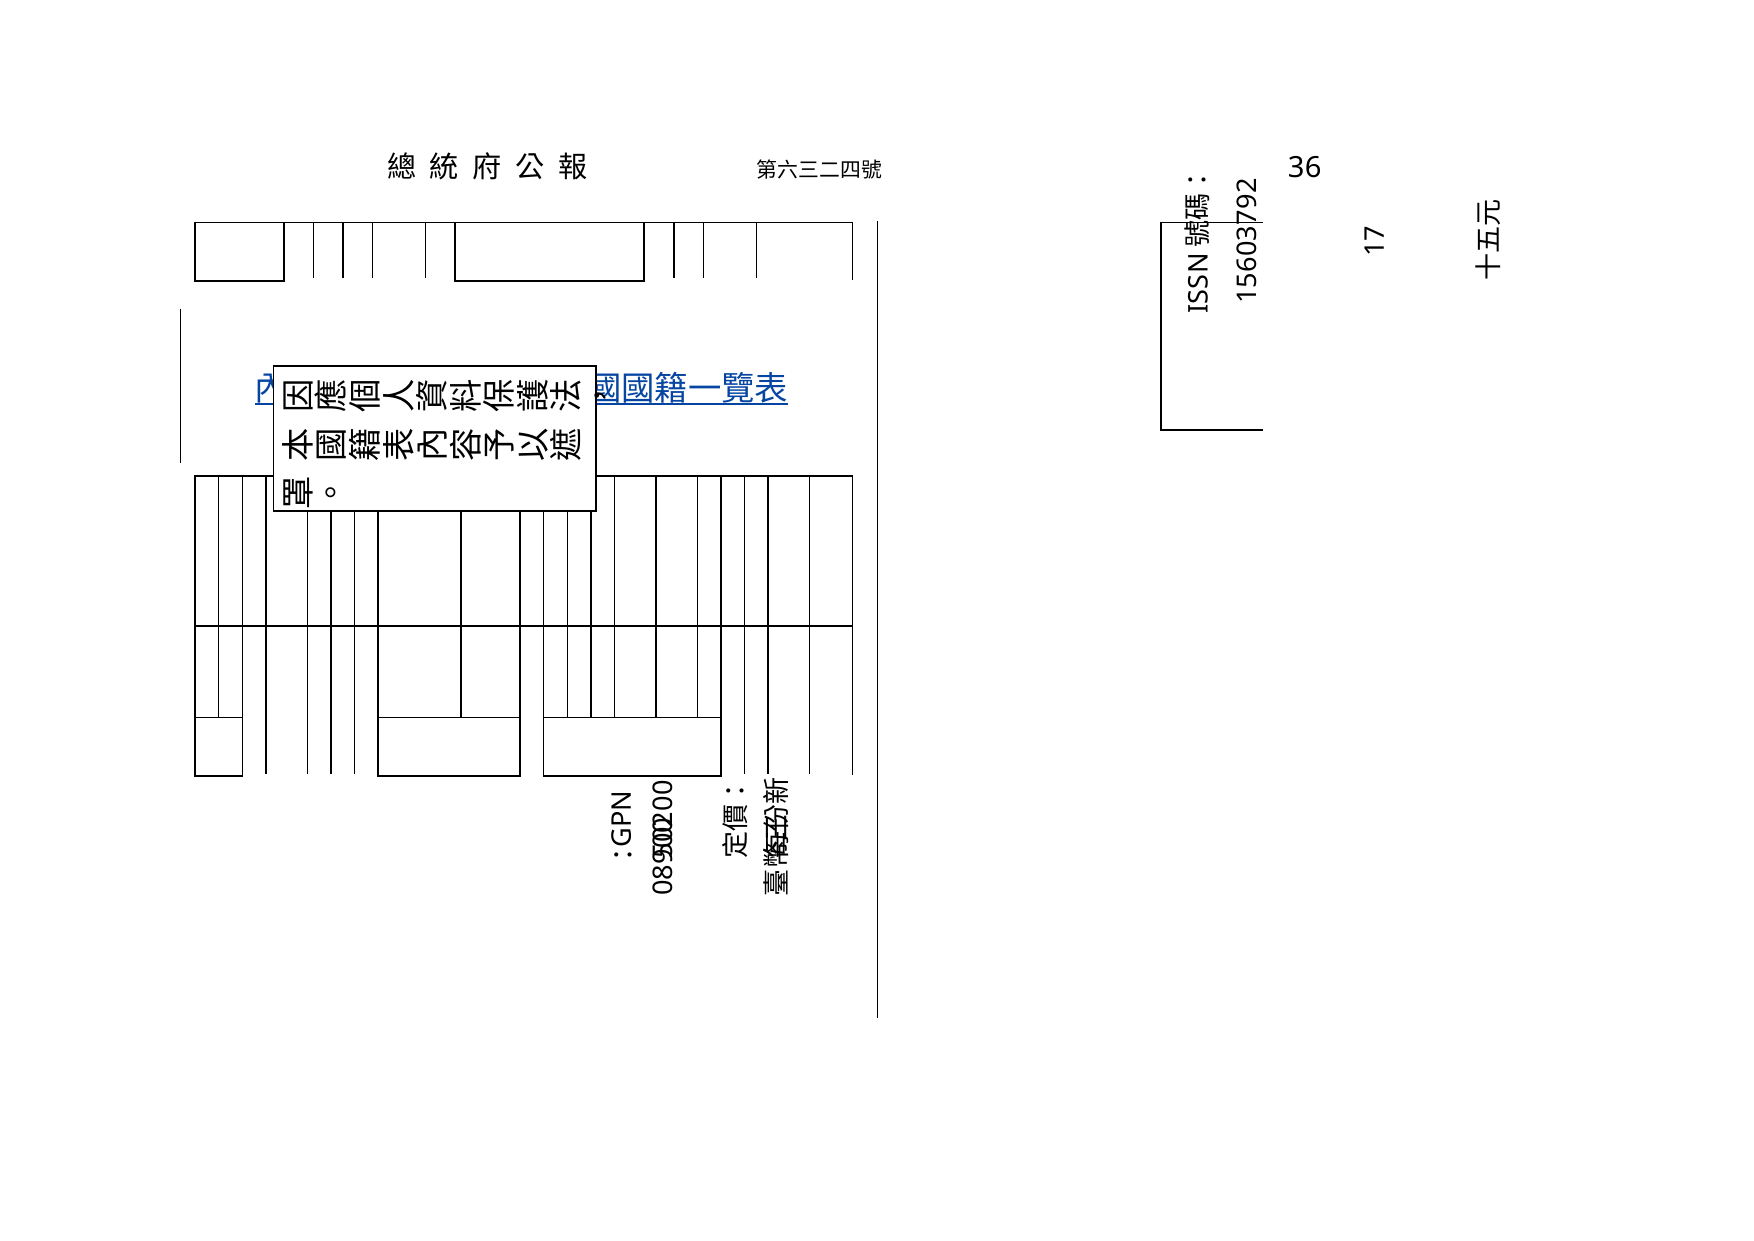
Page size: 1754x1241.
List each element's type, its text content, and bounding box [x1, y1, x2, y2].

table_header [500, 800, 551, 882]
table_header [745, 477, 767, 625]
table_cell [657, 627, 697, 717]
table_header [521, 512, 543, 625]
table_cell [722, 627, 744, 775]
table_cell [768, 627, 809, 775]
table_cell [219, 627, 242, 717]
table_cell [343, 223, 372, 280]
table_cell [331, 627, 354, 775]
table_header [568, 512, 590, 625]
table_header [332, 512, 354, 625]
table_cell [521, 627, 543, 775]
table_header [196, 477, 218, 625]
table_cell [615, 627, 655, 717]
table_cell [810, 627, 852, 775]
text 內政部核准歸化中華民國國籍一覽表 [195, 308, 847, 463]
table_cell [645, 223, 674, 280]
table_cell [592, 627, 614, 717]
table_cell [307, 627, 331, 775]
table_header [698, 477, 720, 625]
table_header [544, 512, 567, 625]
table_cell ISSN號碼： [1162, 223, 1212, 429]
table_header GPN： [1299, 222, 1340, 429]
table_cell [703, 223, 756, 280]
table_cell [756, 223, 852, 280]
table_header 502000890017 [628, 800, 669, 882]
table_cell 15603792 [1212, 223, 1263, 429]
table_header [449, 800, 500, 882]
table_header [267, 477, 307, 625]
table_header 定價： [699, 800, 741, 882]
table_cell [313, 223, 343, 280]
table_header [810, 477, 852, 625]
table_cell [243, 627, 266, 775]
table_header [592, 477, 614, 625]
table_cell [462, 627, 519, 717]
table_cell [285, 223, 313, 280]
table_header [722, 477, 744, 625]
table_cell [426, 223, 454, 280]
table_header [1381, 222, 1411, 429]
table_cell [196, 718, 242, 775]
table_header [615, 477, 655, 625]
table_cell [745, 627, 768, 775]
table_header GPN： [587, 800, 628, 882]
table_header 502000890017 [1340, 222, 1381, 429]
table_header [243, 477, 265, 625]
table_cell [544, 718, 720, 775]
table_cell [698, 627, 720, 717]
table_header [355, 512, 377, 625]
table_cell [568, 627, 590, 717]
table_cell [266, 627, 307, 775]
table_header [670, 800, 699, 882]
table_header 每份新臺幣三十五元 [741, 800, 782, 882]
table_cell [379, 718, 519, 775]
table_cell [544, 627, 567, 717]
table_header 每份新臺幣三十五元 [1452, 222, 1493, 429]
table_header [219, 477, 242, 625]
table_header 定價： [1411, 222, 1452, 429]
table_header [462, 512, 519, 625]
table_cell [674, 223, 703, 280]
table_cell [196, 223, 283, 280]
table_header [657, 477, 697, 625]
table_cell [373, 223, 426, 280]
table_header [379, 512, 460, 625]
table_cell [196, 627, 218, 717]
table_cell [456, 223, 643, 280]
table_header [308, 512, 330, 625]
table_header [1263, 222, 1298, 429]
table_cell [379, 627, 460, 717]
table_header [769, 477, 809, 625]
table_cell [355, 627, 377, 775]
table_header [551, 800, 587, 882]
